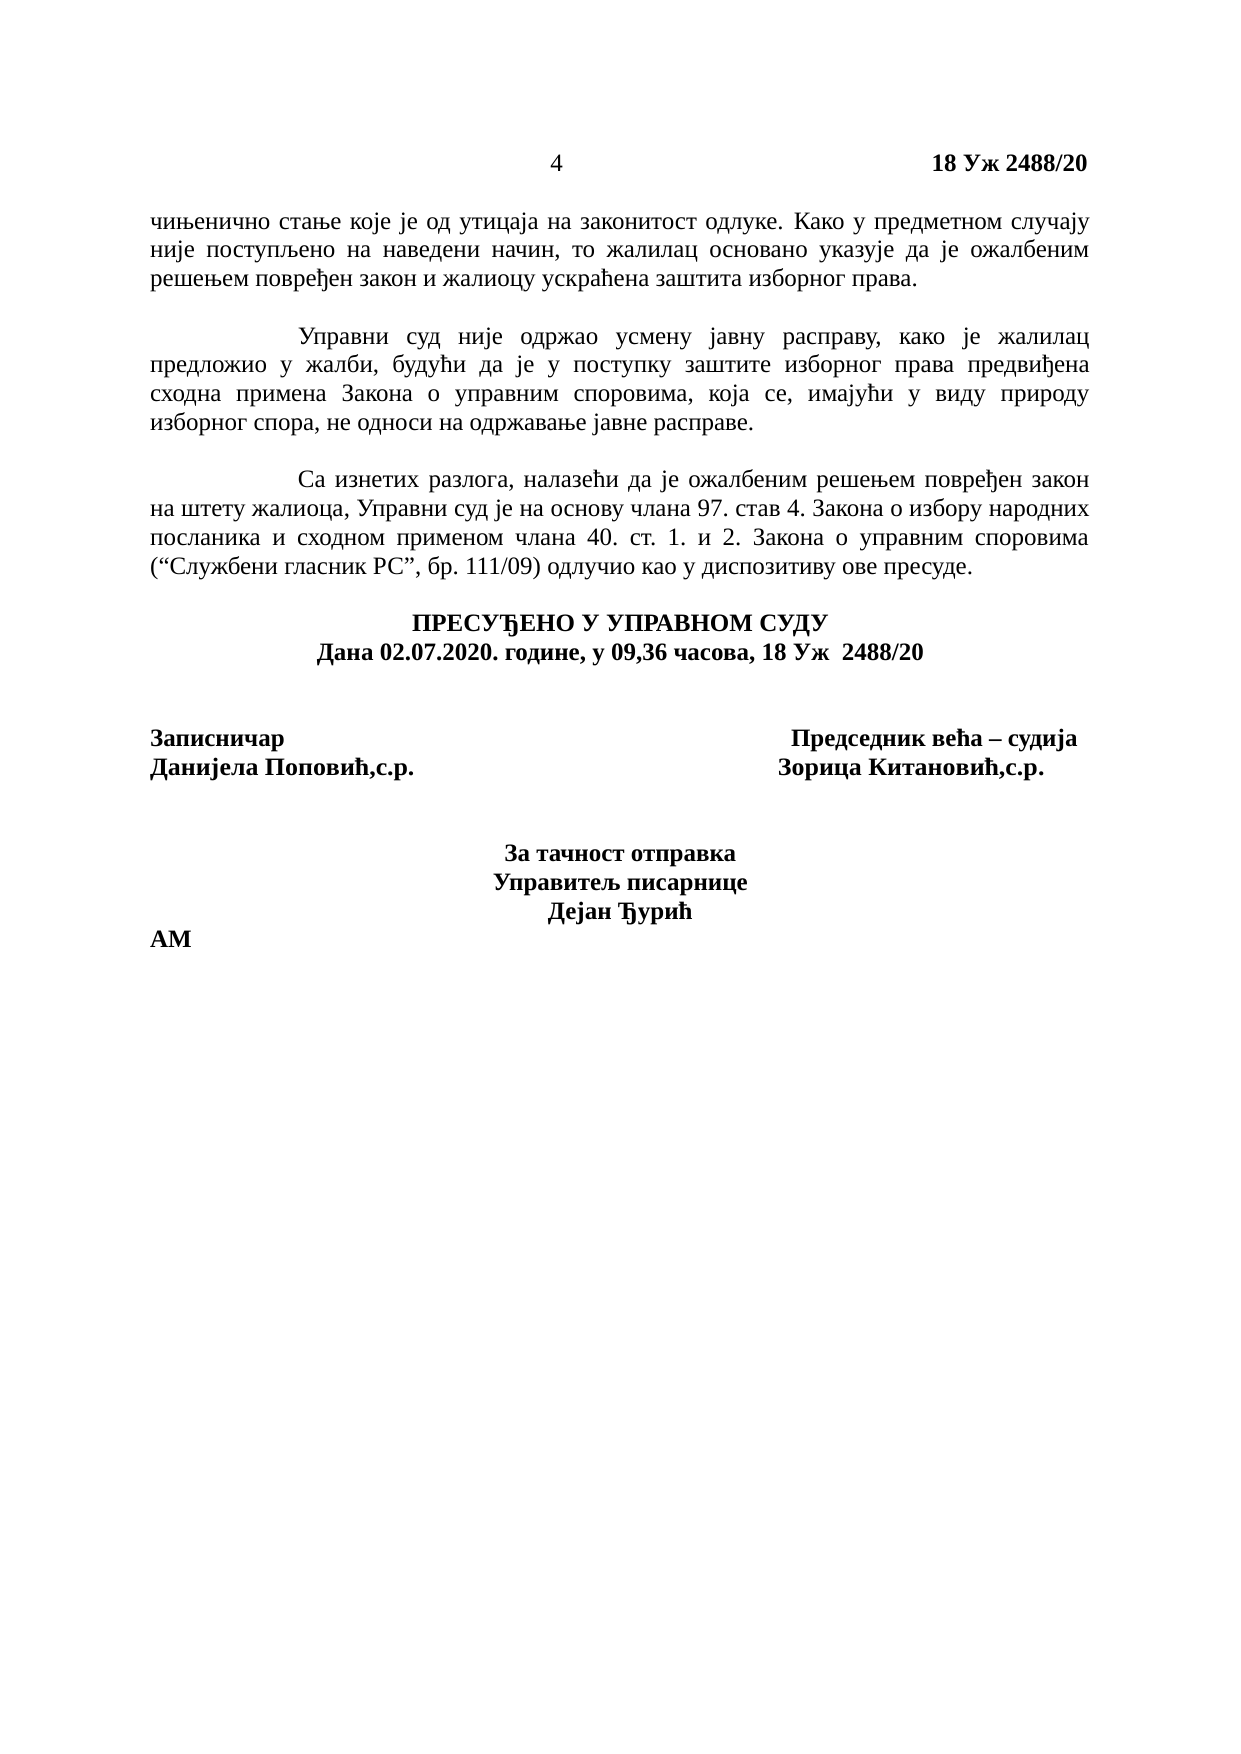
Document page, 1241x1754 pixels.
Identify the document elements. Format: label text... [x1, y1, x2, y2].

text Управитељ писарнице [150, 867, 1090, 896]
text Данијела Поповић,с.р. Зорица Китановић,с.р. [150, 752, 1090, 781]
text чињенично стање које је од утицаја на законитост одлуке. Како у предметном случају није поступљено на наведени начин, то жалилац основано указује да је ожалбеним решењем повређен закон и жалиоцу ускраћена заштита изборног права. [150, 206, 1090, 292]
text Управни суд није одржао усмену јавну расправу, како је жалилац предложио у жалби, будући да је у поступку заштите изборног права предвиђена сходна примена Закона о управним споровима, која се, имајући у виду природу изборног спора, не односи на одржавање јавне расправе. [150, 321, 1090, 436]
text АМ [150, 924, 1090, 953]
text Записничар Председник већа – судија [150, 723, 1090, 752]
text За тачност отправка [150, 838, 1090, 867]
text ПРЕСУЂЕНО У УПРАВНОМ СУДУ [150, 608, 1090, 637]
text Дејан Ђурић [150, 896, 1090, 924]
text Дана 02.07.2020. године, у 09,36 часова, 18 Уж 2488/20 [150, 637, 1090, 666]
text Са изнетих разлога, налазећи да је ожалбеним решењем повређен закон на штету жалиоца, Управни суд је на основу члана 97. став 4. Закона о избору народних посланика и сходном применом члана 40. ст. 1. и 2. Закона о управним споровима (“Службени гласник РС”, бр. 111/09) одлучио као у диспозитиву ове пресуде. [150, 464, 1090, 579]
